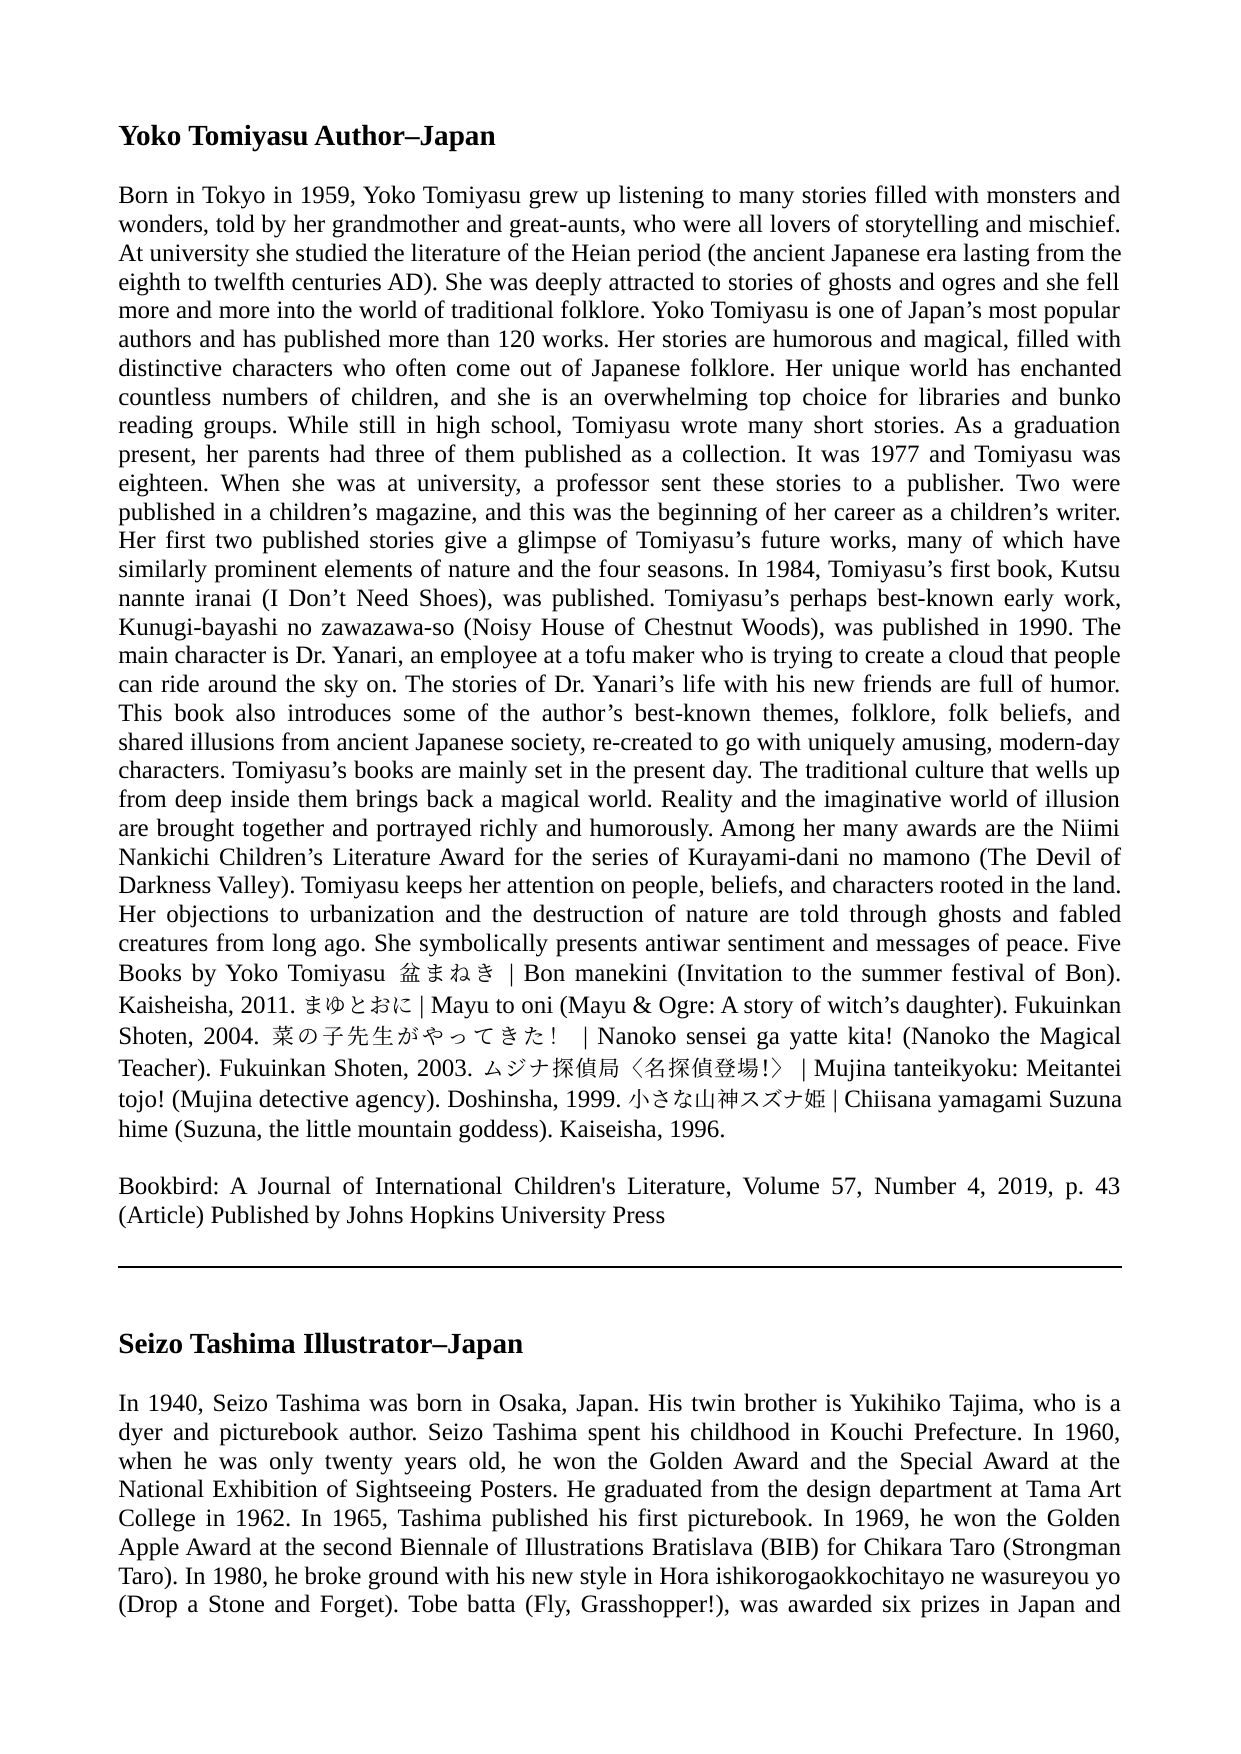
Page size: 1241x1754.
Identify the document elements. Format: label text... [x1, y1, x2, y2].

text In 1940, Seizo Tashima was born in Osaka, Japan. His twin brother is Yukihiko Tajima, who is a dyer and picturebook author. Seizo Tashima spent his childhood in Kouchi Prefecture. In 1960, when he was only twenty years old, he won the Golden Award and the Special Award at the National Exhibition of Sightseeing Posters. He graduated from the design department at Tama Art College in 1962. In 1965, Tashima published his first picturebook. In 1969, he won the Golden Apple Award at the second Biennale of Illustrations Bratislava (BIB) for Chikara Taro (Strongman Taro). In 1980, he broke ground with his new style in Hora ishikorogaokkochitayo ne wasureyou yo (Drop a Stone and Forget). Tobe batta (Fly, Grasshopper!), was awarded six prizes in Japan and [118, 1388, 1122, 1618]
text Seizo Tashima Illustrator–Japan [118, 1326, 1122, 1359]
text Bookbird: A Journal of International Children's Literature, Volume 57, Number 4, 2019, p. 43 (Article) Published by Johns Hopkins University Press [118, 1171, 1122, 1229]
text Yoko Tomiyasu Author–Japan [118, 118, 1122, 152]
text Born in Tokyo in 1959, Yoko Tomiyasu grew up listening to many stories filled with monsters and wonders, told by her grandmother and great-aunts, who were all lovers of storytelling and mischief. At university she studied the literature of the Heian period (the ancient Japanese era lasting from the eighth to twelfth centuries AD). She was deeply attracted to stories of ghosts and ogres and she fell more and more into the world of traditional folklore. Yoko Tomiyasu is one of Japan’s most popular authors and has published more than 120 works. Her stories are humorous and magical, filled with distinctive characters who often come out of Japanese folklore. Her unique world has enchanted countless numbers of children, and she is an overwhelming top choice for libraries and bunko reading groups. While still in high school, Tomiyasu wrote many short stories. As a graduation present, her parents had three of them published as a collection. It was 1977 and Tomiyasu was eighteen. When she was at university, a professor sent these stories to a publisher. Two were published in a children’s magazine, and this was the beginning of her career as a children’s writer. Her first two published stories give a glimpse of Tomiyasu’s future works, many of which have similarly prominent elements of nature and the four seasons. In 1984, Tomiyasu’s first book, Kutsu nannte iranai (I Don’t Need Shoes), was published. Tomiyasu’s perhaps best-known early work, Kunugi-bayashi no zawazawa-so (Noisy House of Chestnut Woods), was published in 1990. The main character is Dr. Yanari, an employee at a tofu maker who is trying to create a cloud that people can ride around the sky on. The stories of Dr. Yanari’s life with his new friends are full of humor. This book also introduces some of the author’s best-known themes, folklore, folk beliefs, and shared illusions from ancient Japanese society, re-created to go with uniquely amusing, modern-day characters. Tomiyasu’s books are mainly set in the present day. The traditional culture that wells up from deep inside them brings back a magical world. Reality and the imaginative world of illusion are brought together and portrayed richly and humorously. Among her many awards are the Niimi Nankichi Children’s Literature Award for the series of Kurayami-dani no mamono (The Devil of Darkness Valley). Tomiyasu keeps her attention on people, beliefs, and characters rooted in the land. Her objections to urbanization and the destruction of nature are told through ghosts and fabled creatures from long ago. She symbolically presents antiwar sentiment and messages of peace. Five Books by Yoko Tomiyasu 盆まねき | Bon manekini (Invitation to the summer festival of Bon). Kaisheisha, 2011. まゆとおに | Mayu to oni (Mayu & Ogre: A story of witch’s daughter). Fukuinkan Shoten, 2004. 菜の子先生がやってきた！ | Nanoko sensei ga yatte kita! (Nanoko the Magical Teacher). Fukuinkan Shoten, 2003. ムジナ探偵局〈名探偵登場!〉 | Mujina tanteikyoku: Meitantei tojo! (Mujina detective agency). Doshinsha, 1999. 小さな山神スズナ姫 | Chiisana yamagami Suzuna hime (Suzuna, the little mountain goddess). Kaiseisha, 1996. [118, 180, 1122, 1143]
